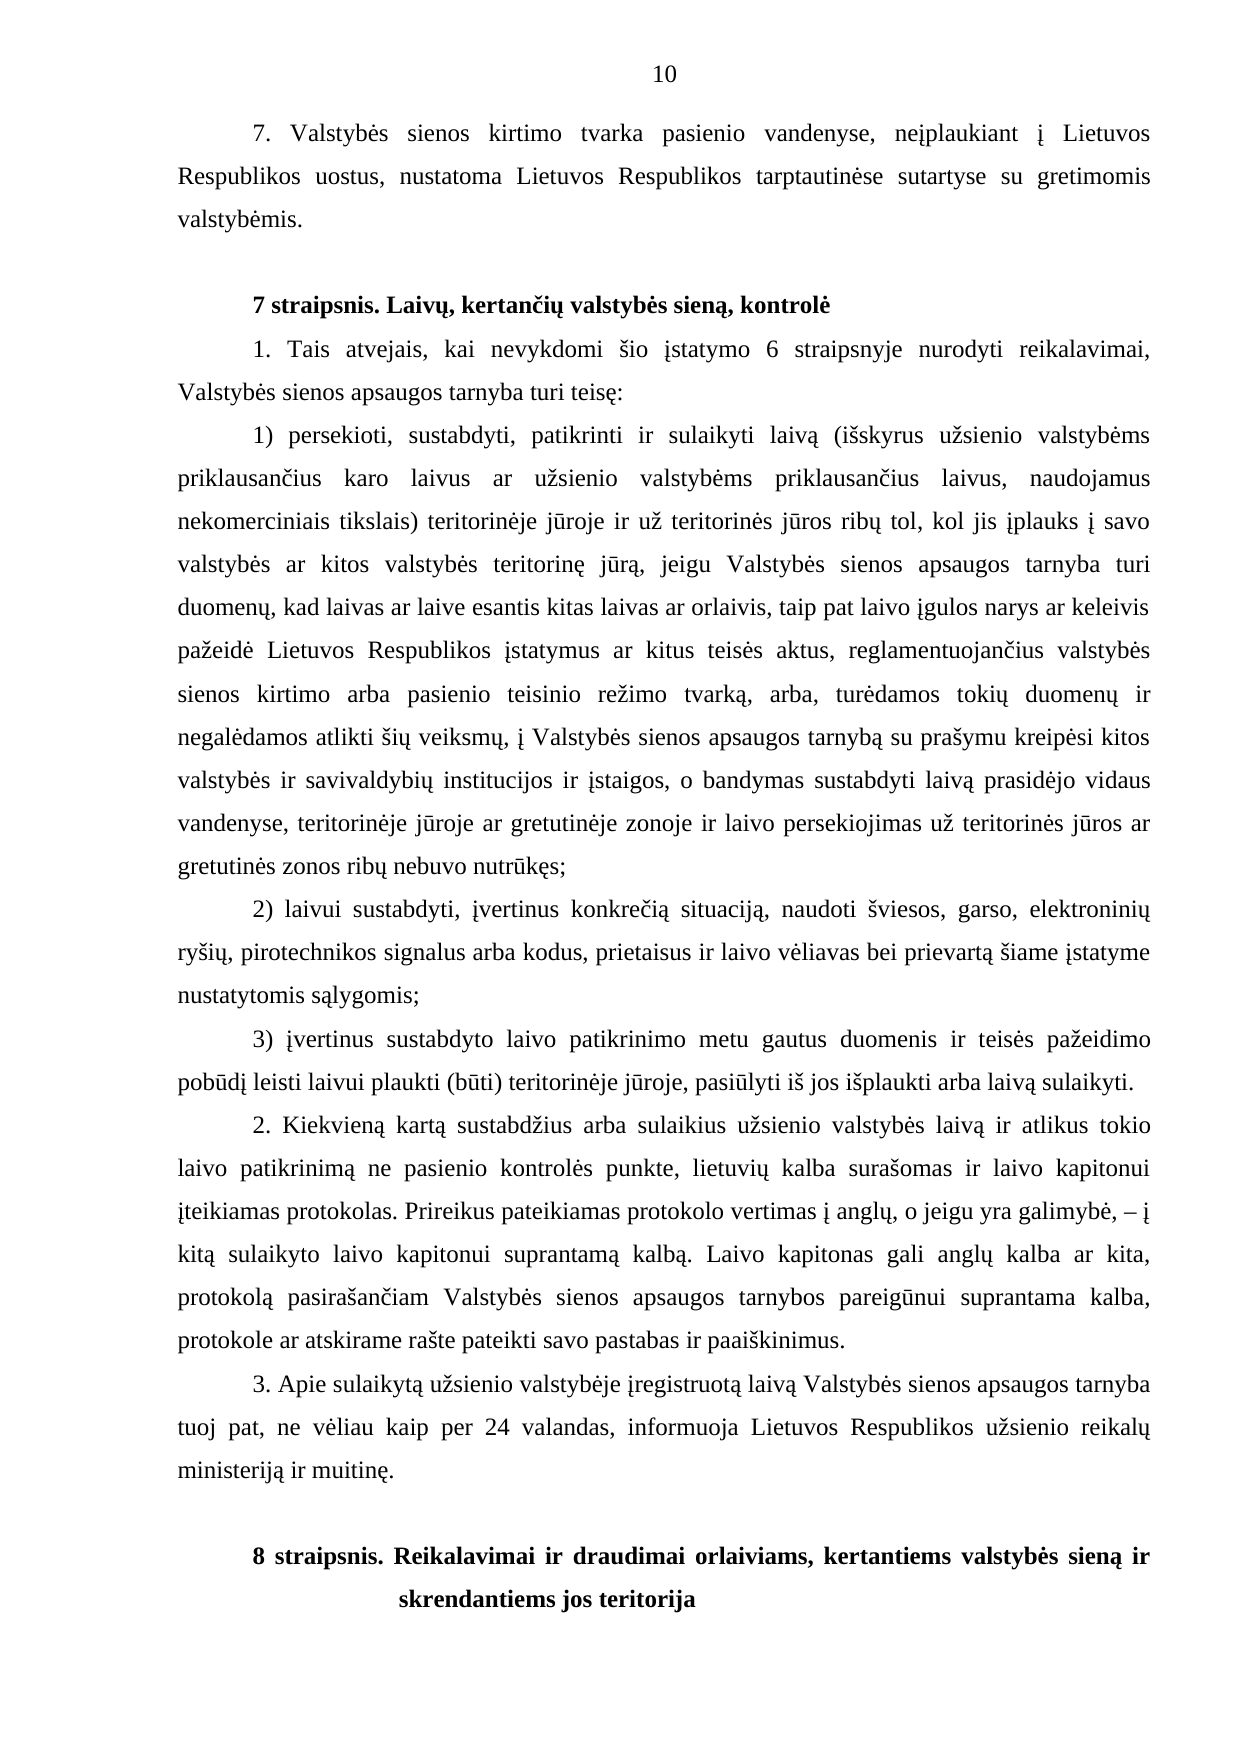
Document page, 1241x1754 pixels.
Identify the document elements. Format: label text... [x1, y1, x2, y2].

text 3. Apie sulaikytą užsienio valstybėje įregistruotą laivą Valstybės sienos apsaugos tarnyba tuoj pat, ne vėliau kaip per 24 valandas, informuoja Lietuvos Respublikos užsienio reikalų ministeriją ir muitinę. [177, 1369, 1152, 1484]
text 1) persekioti, sustabdyti, patikrinti ir sulaikyti laivą (išskyrus užsienio valstybėms priklausančius karo laivus ar užsienio valstybėms priklausančius laivus, naudojamus nekomerciniais tikslais) teritorinėje jūroje ir už teritorinės jūros ribų tol, kol jis įplauks į savo valstybės ar kitos valstybės teritorinę jūrą, jeigu Valstybės sienos apsaugos tarnyba turi duomenų, kad laivas ar laive esantis kitas laivas ar orlaivis, taip pat laivo įgulos narys ar keleivis pažeidė Lietuvos Respublikos įstatymus ar kitus teisės aktus, reglamentuojančius valstybės sienos kirtimo arba pasienio teisinio režimo tvarką, arba, turėdamos tokių duomenų ir negalėdamos atlikti šių veiksmų, į Valstybės sienos apsaugos tarnybą su prašymu kreipėsi kitos valstybės ir savivaldybių institucijos ir įstaigos, o bandymas sustabdyti laivą prasidėjo vidaus vandenyse, teritorinėje jūroje ar gretutinėje zonoje ir laivo persekiojimas už teritorinės jūros ar gretutinės zonos ribų nebuvo nutrūkęs; [177, 420, 1152, 880]
text 7 straipsnis. Laivų, kertančių valstybės sieną, kontrolė [177, 291, 1152, 319]
text 1. Tais atvejais, kai nevykdomi šio įstatymo 6 straipsnyje nurodyti reikalavimai, Valstybės sienos apsaugos tarnyba turi teisę: [177, 334, 1152, 406]
text 3) įvertinus sustabdyto laivo patikrinimo metu gautus duomenis ir teisės pažeidimo pobūdį leisti laivui plaukti (būti) teritorinėje jūroje, pasiūlyti iš jos išplaukti arba laivą sulaikyti. [177, 1024, 1152, 1096]
text 7. Valstybės sienos kirtimo tvarka pasienio vandenyse, neįplaukiant į Lietuvos Respublikos uostus, nustatoma Lietuvos Respublikos tarptautinėse sutartyse su gretimomis valstybėmis. [177, 118, 1152, 233]
text 2. Kiekvieną kartą sustabdžius arba sulaikius užsienio valstybės laivą ir atlikus tokio laivo patikrinimą ne pasienio kontrolės punkte, lietuvių kalba surašomas ir laivo kapitonui įteikiamas protokolas. Prireikus pateikiamas protokolo vertimas į anglų, o jeigu yra galimybė, – į kitą sulaikyto laivo kapitonui suprantamą kalbą. Laivo kapitonas gali anglų kalba ar kita, protokolą pasirašančiam Valstybės sienos apsaugos tarnybos pareigūnui suprantama kalba, protokole ar atskirame rašte pateikti savo pastabas ir paaiškinimus. [177, 1110, 1152, 1354]
text 8 straipsnis. Reikalavimai ir draudimai orlaiviams, kertantiems valstybės sieną ir skrendantiems jos teritorija [252, 1541, 1152, 1613]
text 2) laivui sustabdyti, įvertinus konkrečią situaciją, naudoti šviesos, garso, elektroninių ryšių, pirotechnikos signalus arba kodus, prietaisus ir laivo vėliavas bei prievartą šiame įstatyme nustatytomis sąlygomis; [177, 894, 1152, 1009]
